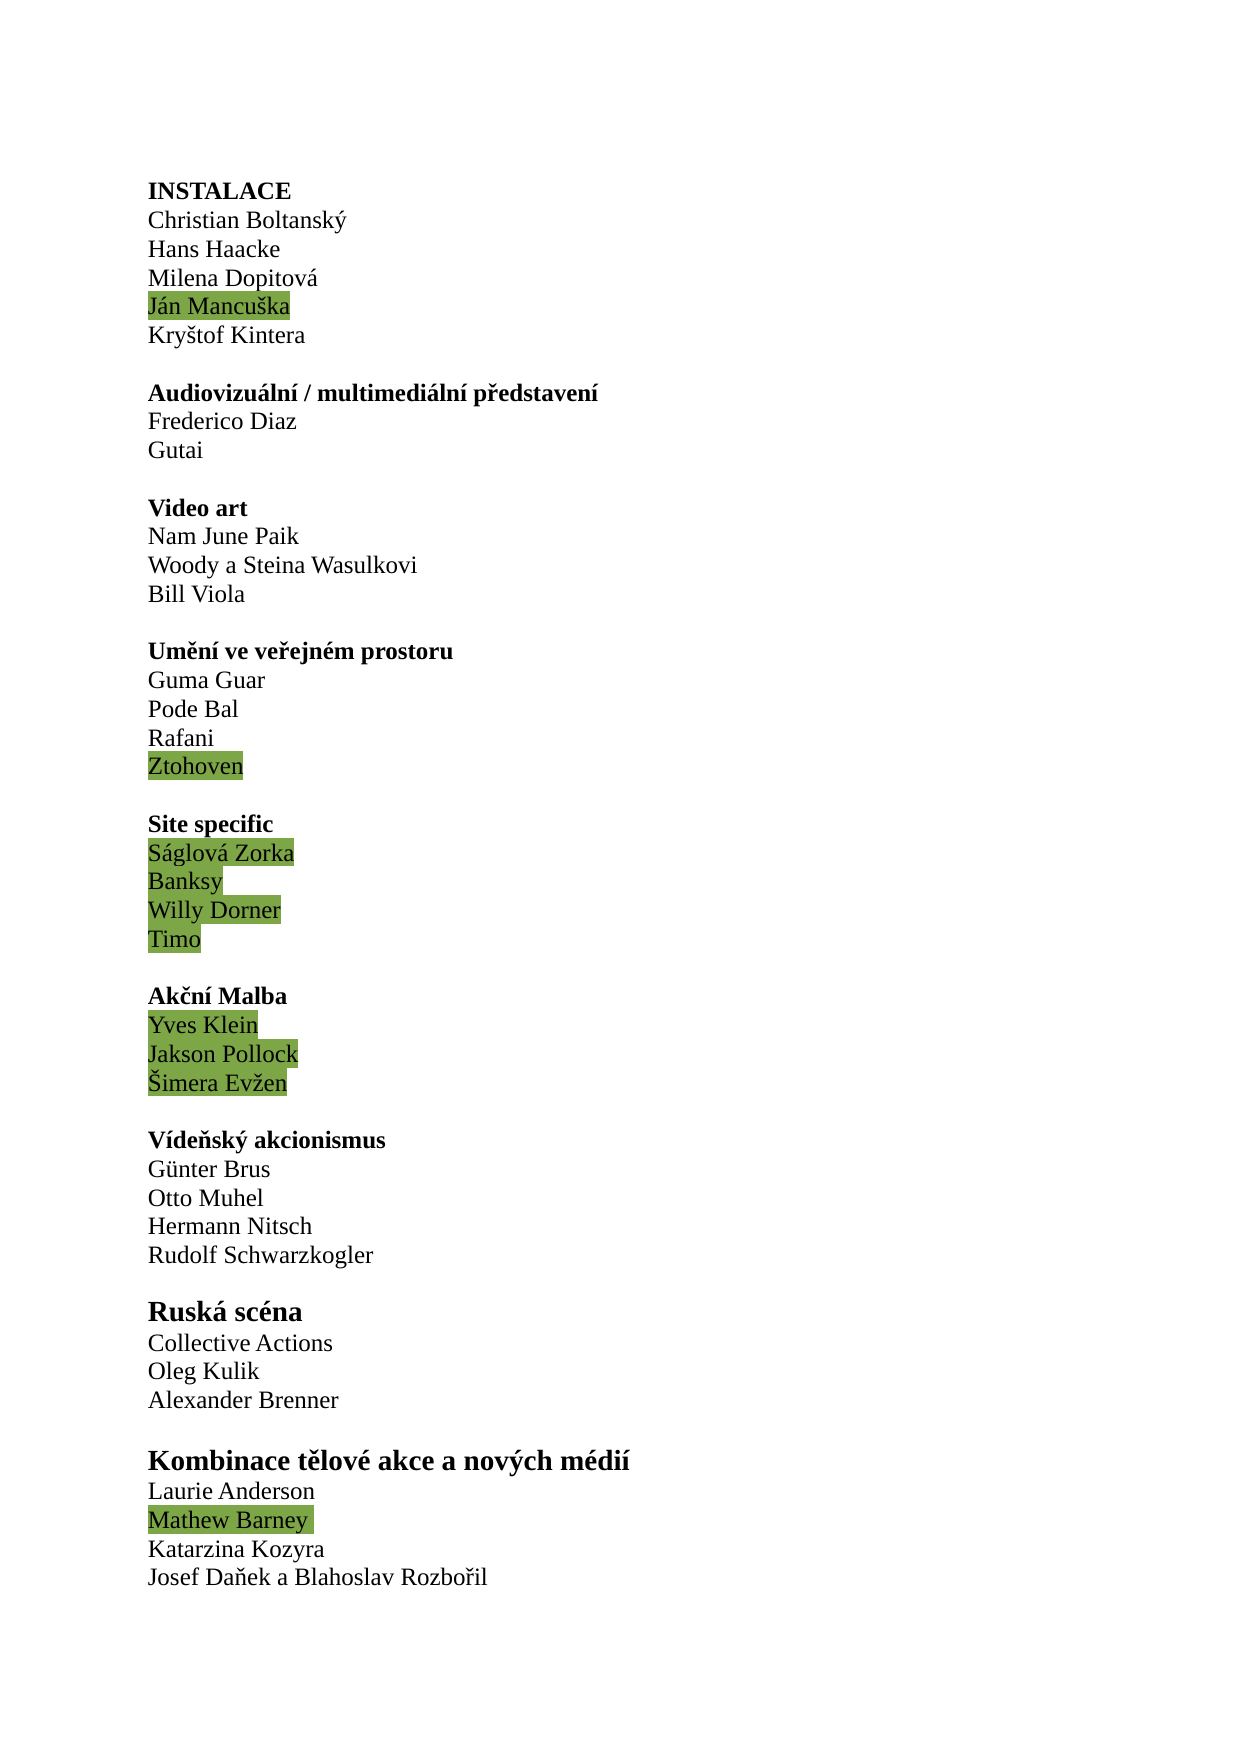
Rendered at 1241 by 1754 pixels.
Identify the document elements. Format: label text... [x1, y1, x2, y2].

text Umění ve veřejném prostoru [148, 636, 1093, 665]
text Rudolf Schwarzkogler [148, 1240, 1093, 1269]
text Kryštof Kintera [148, 320, 1093, 349]
text Guma Guar [148, 665, 1093, 694]
text Rafani [148, 723, 1093, 751]
text Šimera Evžen [148, 1068, 1093, 1096]
text Vídeňský akcionismus [148, 1125, 1093, 1154]
text Josef Daňek a Blahoslav Rozbořil [148, 1562, 1093, 1591]
text Akční Malba [148, 981, 1093, 1010]
text Banksy [148, 866, 1093, 895]
text Ságlová Zorka [148, 838, 1093, 866]
text Oleg Kulik [148, 1356, 1093, 1385]
text Ztohoven [148, 751, 1093, 780]
text Mathew Barney [148, 1505, 1093, 1534]
text Ruská scéna [148, 1294, 1093, 1328]
text Ján Mancuška [148, 291, 1093, 320]
text Christian Boltanský [148, 205, 1093, 234]
text Milena Dopitová [148, 263, 1093, 291]
text Yves Klein [148, 1010, 1093, 1039]
text Woody a Steina Wasulkovi [148, 550, 1093, 579]
text Pode Bal [148, 694, 1093, 723]
text Hans Haacke [148, 234, 1093, 263]
text Kombinace tělové akce a nových médií [148, 1443, 1093, 1476]
text Audiovizuální / multimediální představení [148, 378, 1093, 406]
text Alexander Brenner [148, 1385, 1093, 1414]
text Hermann Nitsch [148, 1211, 1093, 1240]
text Jakson Pollock [148, 1039, 1093, 1068]
text Gutai [148, 435, 1093, 464]
text Timo [148, 924, 1093, 953]
text Katarzina Kozyra [148, 1534, 1093, 1562]
text Willy Dorner [148, 895, 1093, 924]
text Otto Muhel [148, 1183, 1093, 1211]
text Laurie Anderson [148, 1476, 1093, 1505]
text Bill Viola [148, 579, 1093, 608]
text Günter Brus [148, 1154, 1093, 1183]
text Video art [148, 493, 1093, 521]
text Frederico Diaz [148, 406, 1093, 435]
text INSTALACE [148, 176, 1093, 205]
text Collective Actions [148, 1328, 1093, 1356]
text Nam June Paik [148, 521, 1093, 550]
text Site specific [148, 809, 1093, 838]
